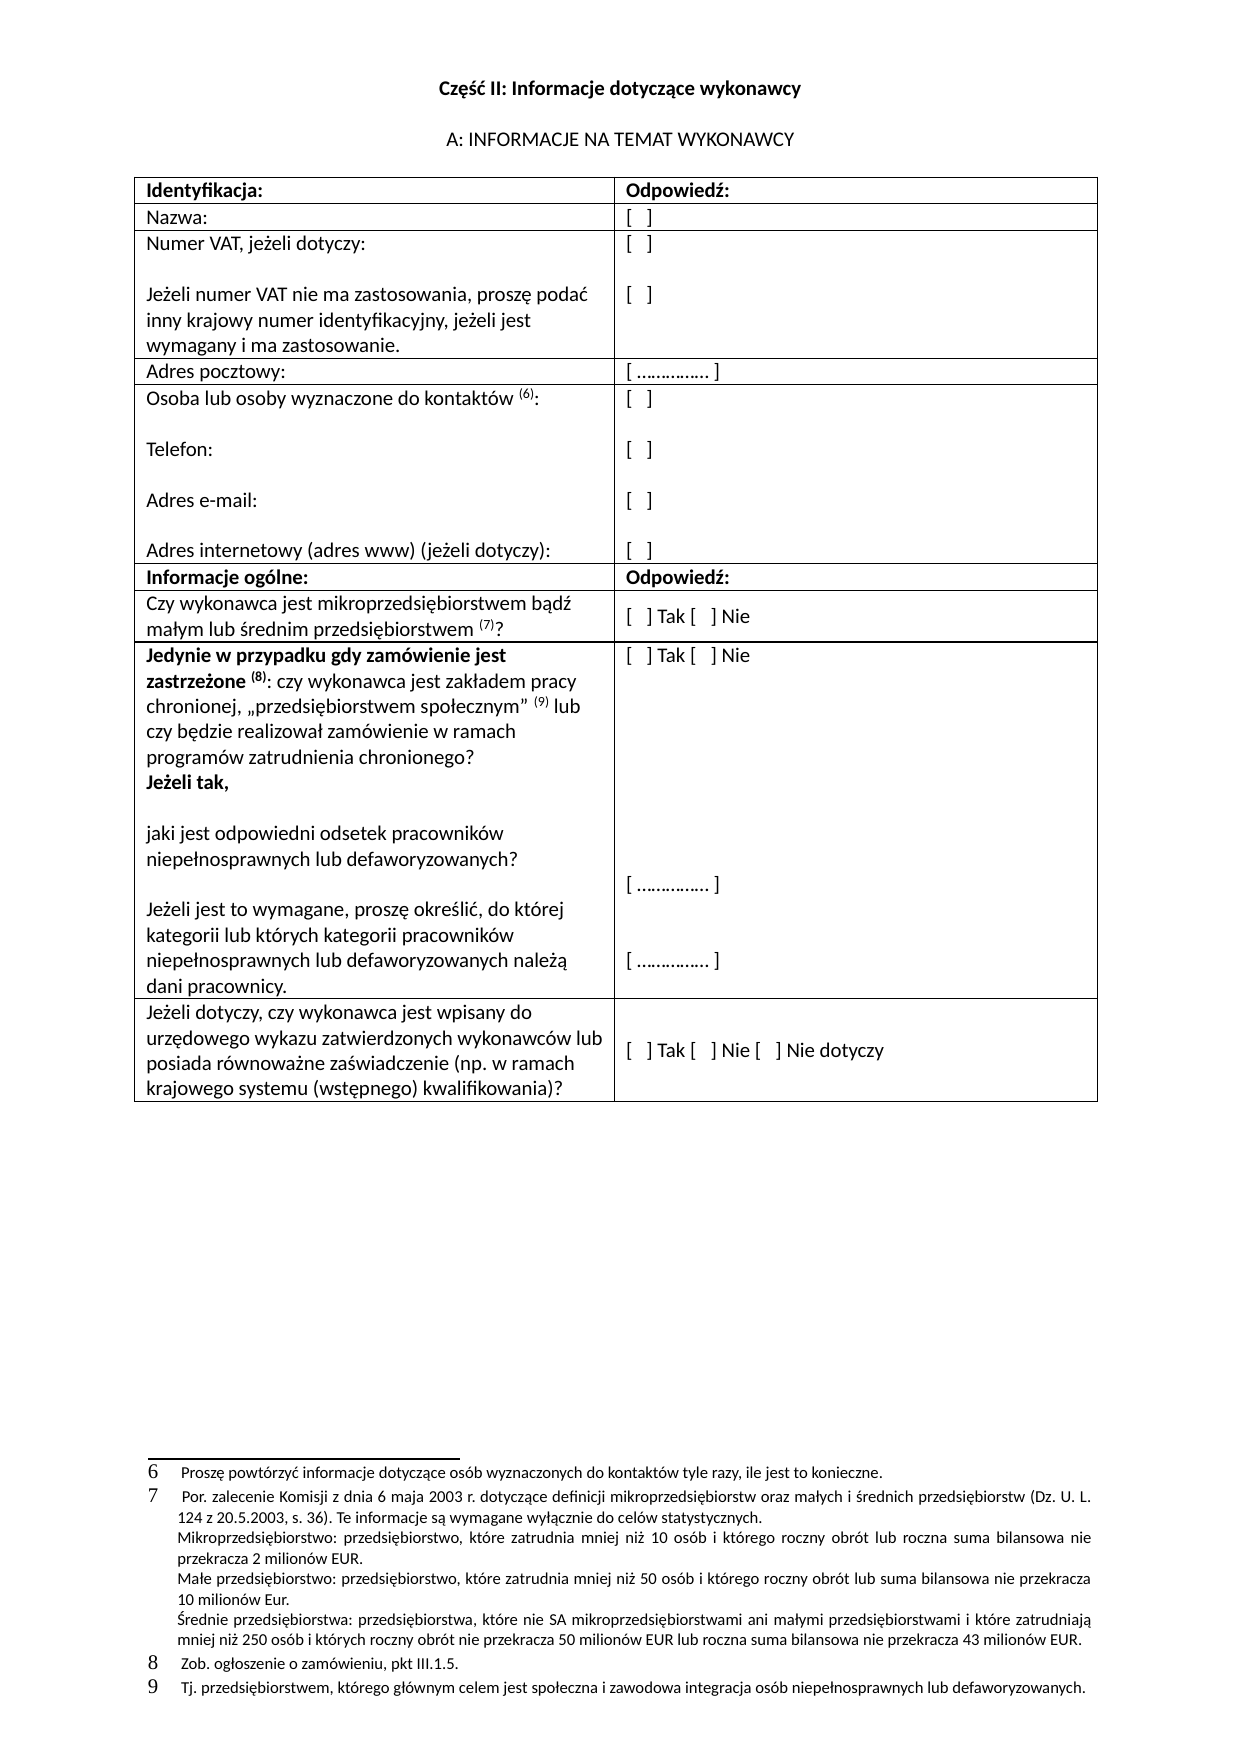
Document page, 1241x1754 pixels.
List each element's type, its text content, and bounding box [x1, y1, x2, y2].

table_cell Jedynie w przypadku gdy zamówienie jest zastrzeżone (): czy wykonawca jest zakładem pracy chronionej, „przedsiębiorstwem społecznym” () lub czy będzie realizował zamówienie w ramach programów zatrudnienia chronionego? Jeżeli tak, jaki jest odpowiedni odsetek pracowników niepełnosprawnych lub defaworyzowanych? Jeżeli jest to wymagane, proszę określić, do której kategorii lub których kategorii pracowników niepełnosprawnych lub defaworyzowanych należą dani pracownicy. [135, 643, 614, 998]
table_cell Osoba lub osoby wyznaczone do kontaktów (): Telefon: Adres e-mail: Adres internetowy (adres www) (jeżeli dotyczy): [135, 385, 614, 563]
table_cell [ ] Tak [ ] Nie [ ] Nie dotyczy [615, 999, 1097, 1101]
table_cell Nazwa: [135, 204, 614, 229]
table_header Identyfikacja: [135, 178, 614, 203]
table_cell [ …………… ] [615, 359, 1097, 384]
table_cell [ ] [615, 204, 1097, 229]
table_cell [ ] [ ] [615, 231, 1097, 358]
table_cell [ ] [ ] [ ] [ ] [615, 385, 1097, 563]
text Część II: Informacje dotyczące wykonawcy [148, 75, 1093, 100]
table_cell Adres pocztowy: [135, 359, 614, 384]
table_cell Numer VAT, jeżeli dotyczy: Jeżeli numer VAT nie ma zastosowania, proszę podać inny krajowy numer identyfikacyjny, jeżeli jest wymagany i ma zastosowanie. [135, 231, 614, 358]
table_cell Odpowiedź: [615, 564, 1097, 589]
text A: INFORMACJE NA TEMAT WYKONAWCY [148, 126, 1093, 151]
table_header Odpowiedź: [615, 178, 1097, 203]
table_cell [ ] Tak [ ] Nie [615, 591, 1097, 641]
table_cell Informacje ogólne: [135, 564, 614, 589]
table_cell Czy wykonawca jest mikroprzedsiębiorstwem bądź małym lub średnim przedsiębiorstwem ()? [135, 591, 614, 641]
table_cell [ ] Tak [ ] Nie [ …………… ] [ …………… ] [615, 643, 1097, 998]
table_cell Jeżeli dotyczy, czy wykonawca jest wpisany do urzędowego wykazu zatwierdzonych wykonawców lub posiada równoważne zaświadczenie (np. w ramach krajowego systemu (wstępnego) kwalifikowania)? [135, 999, 614, 1101]
